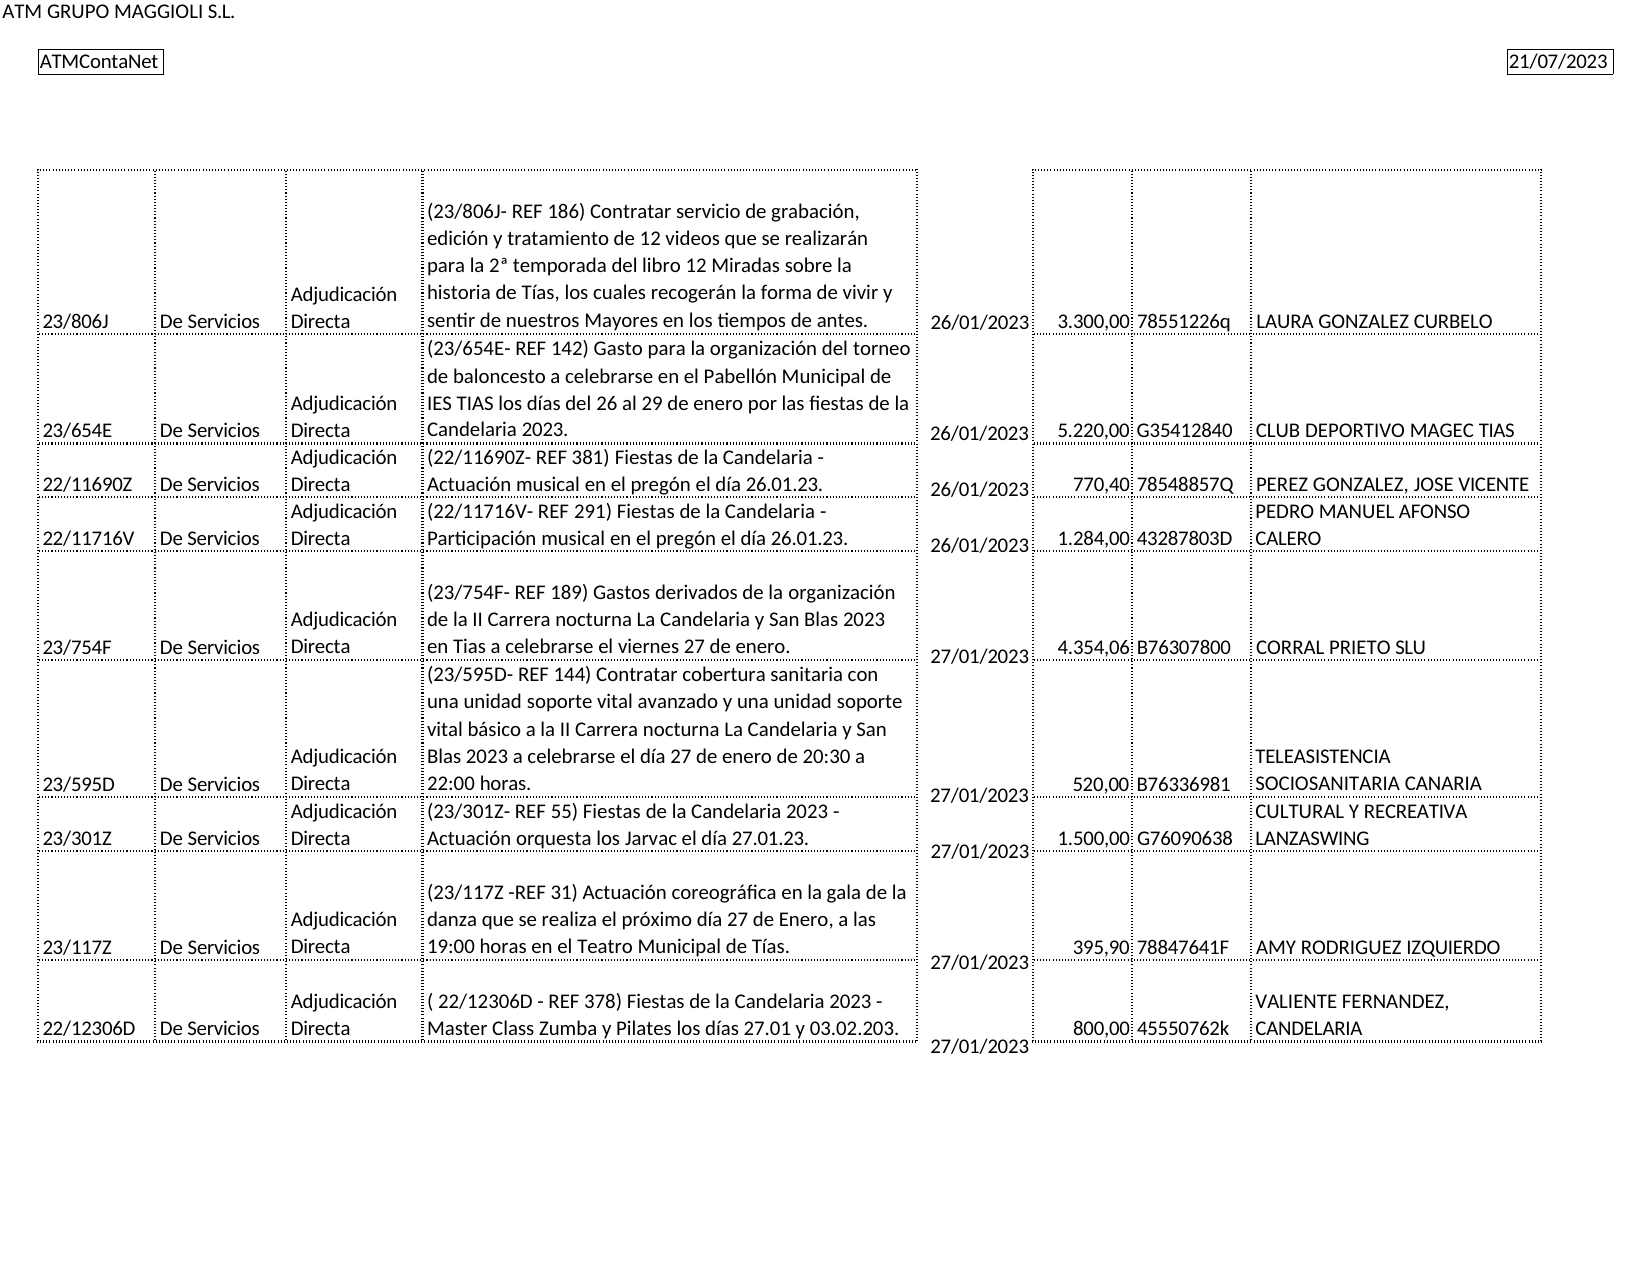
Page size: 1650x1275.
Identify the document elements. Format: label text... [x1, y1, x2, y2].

text Adjudicación Directa [291, 742, 421, 796]
text AMY RODRIGUEZ IZQUIERDO [1256, 935, 1540, 959]
text De Servicios [159, 309, 285, 333]
text CLUB DEPORTIVO MAGEC TIAS [1256, 418, 1540, 442]
text 43287803D [1137, 526, 1249, 550]
text (22/11690Z- REF 381) Fiestas de la Candelaria - [427, 444, 916, 470]
text 23/754F [42, 635, 154, 659]
text 22/12306D [42, 1017, 154, 1040]
text De Servicios [159, 472, 285, 496]
text De Servicios [159, 826, 285, 850]
text Adjudicación [291, 498, 421, 524]
text 22/11690Z [42, 472, 154, 496]
text 520,00 [1034, 772, 1129, 796]
text 23/301Z [42, 826, 154, 850]
text B76307800 [1137, 635, 1249, 659]
text 4.354,06 [1034, 635, 1130, 659]
text 26/01/2023 [928, 309, 1032, 335]
text G35412840 [1136, 418, 1249, 442]
text De Servicios [159, 935, 285, 959]
text De Servicios [159, 772, 285, 796]
text Candelaria 2023. [427, 418, 916, 442]
text (23/654E- REF 142) Gasto para la organización del torneo de baloncesto a celebrarse en el Pabellón Municipal de IES TIAS los días del 26 al 29 de enero por las fiestas de la [427, 335, 914, 416]
text Actuación orquesta los Jarvac el día 27.01.23. [427, 826, 916, 850]
text 22:00 horas. [427, 771, 916, 795]
text LAURA GONZALEZ CURBELO [1256, 309, 1540, 333]
text CORRAL PRIETO SLU [1256, 635, 1540, 659]
text LANZASWING [1255, 826, 1540, 850]
text (23/806J- REF 186) Contratar servicio de grabación, edición y tratamiento de 12 videos que se realizarán para la 2ª temporada del libro 12 Miradas sobre la historia de Tías, los cuales recogerán la forma de vivir y sentir de nuestros Mayores en los tiempos de antes. [427, 197, 904, 332]
text 27/01/2023 [927, 782, 1031, 808]
text (23/754F- REF 189) Gastos derivados de la organización de la II Carrera nocturna La Candelaria y San Blas 2023 en Tias a celebrarse el viernes 27 de enero. [427, 578, 904, 659]
text G76090638 [1137, 826, 1249, 850]
text 23/117Z [42, 935, 154, 959]
text (22/11716V- REF 291) Fiestas de la Candelaria - [427, 498, 916, 524]
text 770,40 [1034, 472, 1130, 496]
text TELEASISTENCIA SOCIOSANITARIA CANARIA [1255, 742, 1525, 796]
text 23/595D [42, 772, 154, 796]
text B76336981 [1136, 772, 1249, 796]
text CULTURAL Y RECREATIVA [1255, 798, 1540, 824]
text 5.220,00 [1034, 418, 1129, 442]
text 23/806J [42, 309, 154, 333]
text Adjudicación Directa [291, 905, 421, 959]
text Adjudicación [291, 798, 421, 824]
text 395,90 [1034, 935, 1130, 959]
text 27/01/2023 [928, 949, 1031, 975]
text 26/01/2023 [927, 421, 1031, 446]
text De Servicios [159, 635, 285, 659]
text ( 22/12306D - REF 378) Fiestas de la Candelaria 2023 - Master Class Zumba y Pilates los días 27.01 y 03.02.203. [427, 986, 916, 1040]
text 45550762k [1137, 1017, 1249, 1040]
text 27/01/2023 [928, 838, 1032, 864]
text 800,00 [1034, 1017, 1130, 1040]
text Actuación musical en el pregón el día 26.01.23. [427, 472, 916, 496]
text Adjudicación [291, 444, 421, 470]
text PEREZ GONZALEZ, JOSE VICENTE [1256, 472, 1540, 496]
text Adjudicación Directa [291, 279, 421, 333]
text 22/11716V [42, 526, 154, 550]
text Adjudicación Directa [291, 388, 421, 442]
text De Servicios [159, 526, 285, 550]
text Adjudicación Directa [291, 605, 421, 659]
text (23/595D- REF 144) Contratar cobertura sanitaria con una unidad soporte vital avanzado y una unidad soporte vital básico a la II Carrera nocturna La Candelaria y San Blas 2023 a celebrarse el día 27 de enero de 20:30 a [427, 661, 908, 769]
text Adjudicación Directa [291, 986, 421, 1040]
text 3.300,00 [1034, 309, 1130, 333]
text 1.284,00 [1034, 526, 1130, 550]
text Directa [291, 526, 421, 550]
text 1.500,00 [1034, 826, 1130, 850]
text (23/117Z -REF 31) Actuación coreográfica en la gala de la danza que se realiza el próximo día 27 de Enero, a las 19:00 horas en el Teatro Municipal de Tías. [427, 878, 916, 959]
text De Servicios [159, 418, 285, 442]
text 26/01/2023 [928, 476, 1031, 502]
text De Servicios [159, 1017, 285, 1040]
text Directa [291, 472, 421, 496]
text 78551226q [1137, 309, 1249, 333]
text 23/654E [42, 418, 154, 442]
text 78548857Q [1137, 472, 1249, 496]
text 26/01/2023 [928, 532, 1031, 557]
text 27/01/2023 [928, 643, 1031, 669]
text CALERO [1255, 526, 1540, 550]
text 78847641F [1137, 935, 1249, 959]
text 27/01/2023 [928, 1033, 1031, 1058]
text Participación musical en el pregón el día 26.01.23. [427, 526, 916, 550]
text VALIENTE FERNANDEZ, CANDELARIA [1255, 986, 1540, 1040]
text PEDRO MANUEL AFONSO [1255, 498, 1540, 524]
text Directa [291, 826, 421, 850]
text (23/301Z- REF 55) Fiestas de la Candelaria 2023 - [427, 798, 916, 824]
